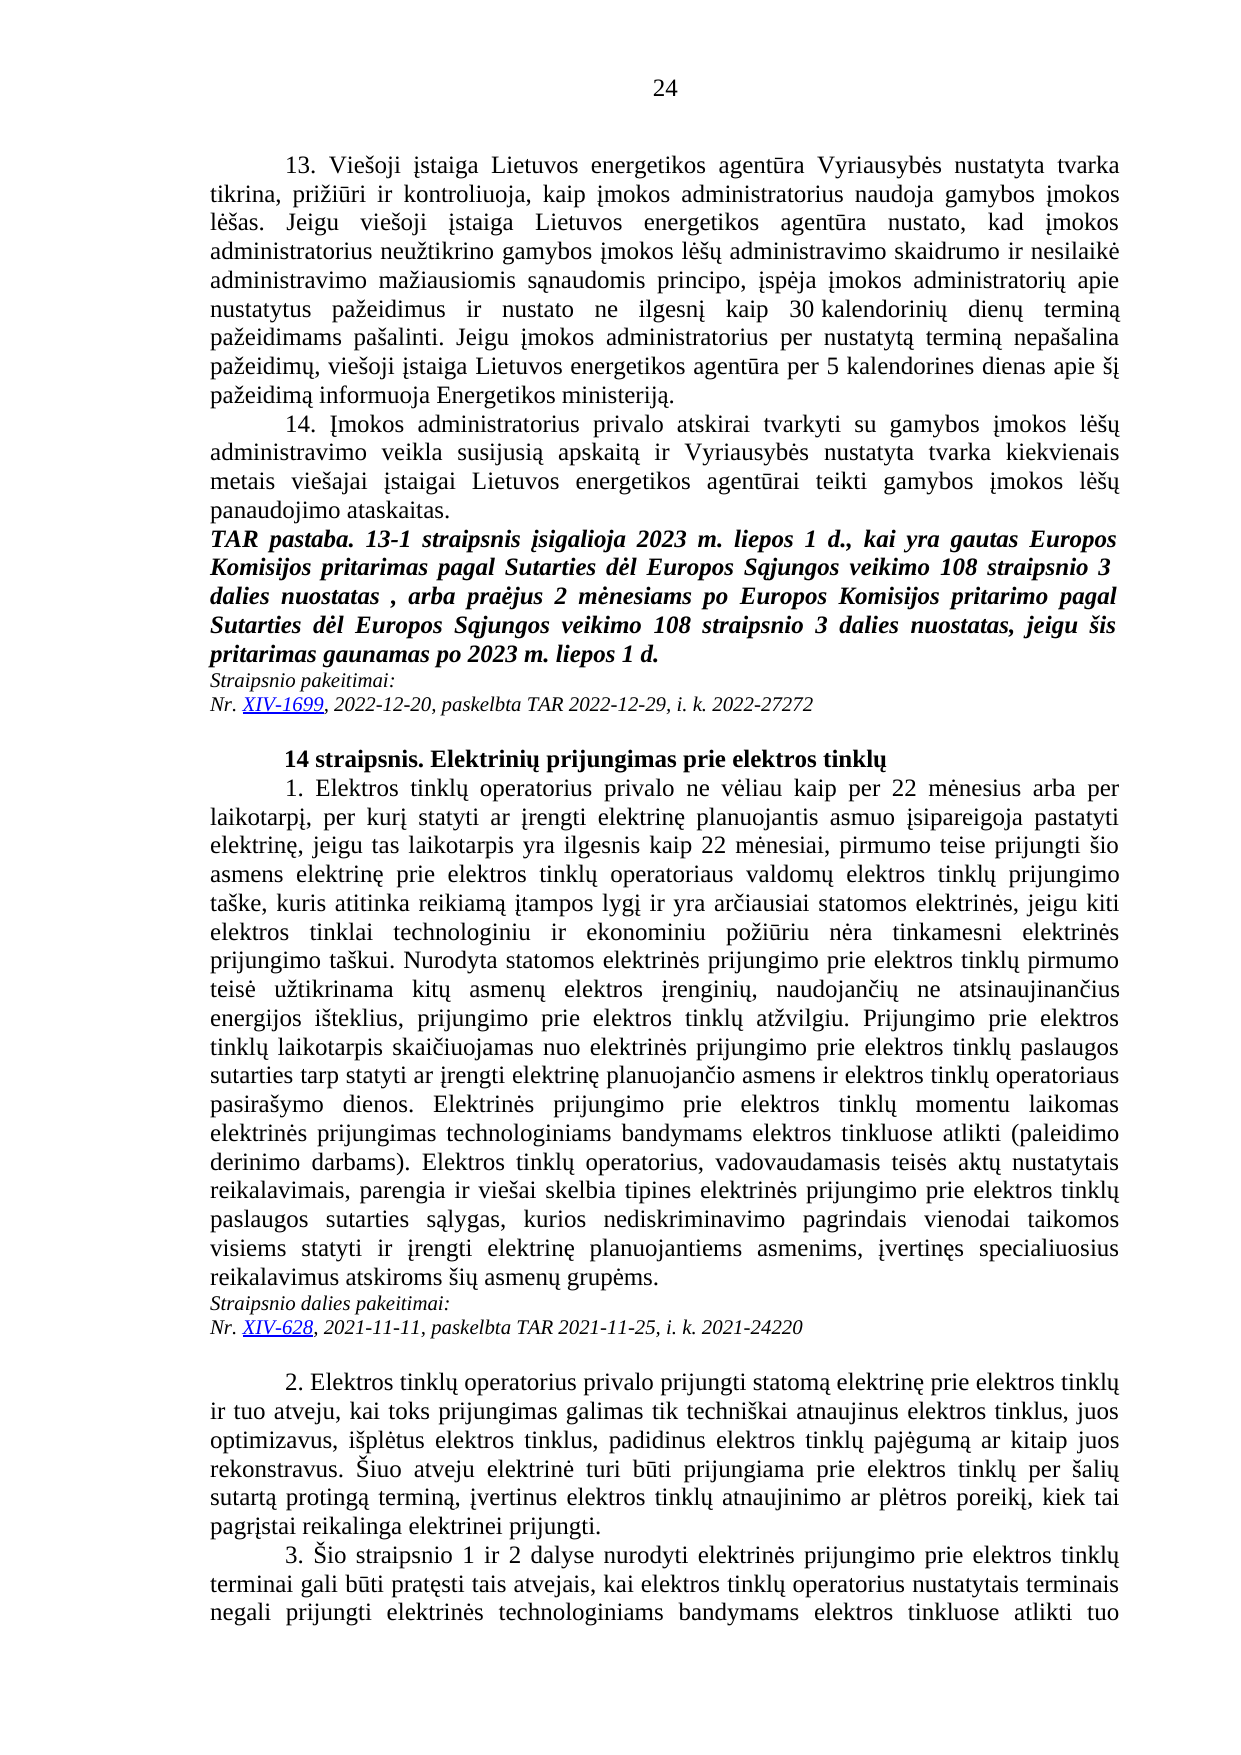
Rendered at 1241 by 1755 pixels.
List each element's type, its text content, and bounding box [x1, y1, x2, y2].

text 1. Elektros tinklų operatorius privalo ne vėliau kaip per 22 mėnesius arba per laikotarpį, per kurį statyti ar įrengti elektrinę planuojantis asmuo įsipareigoja pastatyti elektrinę, jeigu tas laikotarpis yra ilgesnis kaip 22 mėnesiai, pirmumo teise prijungti šio asmens elektrinę prie elektros tinklų operatoriaus valdomų elektros tinklų prijungimo taške, kuris atitinka reikiamą įtampos lygį ir yra arčiausiai statomos elektrinės, jeigu kiti elektros tinklai technologiniu ir ekonominiu požiūriu nėra tinkamesni elektrinės prijungimo taškui. Nurodyta statomos elektrinės prijungimo prie elektros tinklų pirmumo teisė užtikrinama kitų asmenų elektros įrenginių, naudojančių ne atsinaujinančius energijos išteklius, prijungimo prie elektros tinklų atžvilgiu. Prijungimo prie elektros tinklų laikotarpis skaičiuojamas nuo elektrinės prijungimo prie elektros tinklų paslaugos sutarties tarp statyti ar įrengti elektrinę planuojančio asmens ir elektros tinklų operatoriaus pasirašymo dienos. Elektrinės prijungimo prie elektros tinklų momentu laikomas elektrinės prijungimas technologiniams bandymams elektros tinkluose atlikti (paleidimo derinimo darbams). Elektros tinklų operatorius, vadovaudamasis teisės aktų nustatytais reikalavimais, parengia ir viešai skelbia tipines elektrinės prijungimo prie elektros tinklų paslaugos sutarties sąlygas, kurios nediskriminavimo pagrindais vienodai taikomos visiems statyti ir įrengti elektrinę planuojantiems asmenims, įvertinęs specialiuosius reikalavimus atskiroms šių asmenų grupėms. [210, 773, 1120, 1291]
text Nr. XIV-1699, 2022-12-20, paskelbta TAR 2022-12-29, i. k. 2022-27272 [210, 692, 1120, 716]
text 13. Viešoji įstaiga Lietuvos energetikos agentūra Vyriausybės nustatyta tvarka tikrina, prižiūri ir kontroliuoja, kaip įmokos administratorius naudoja gamybos įmokos lėšas. Jeigu viešoji įstaiga Lietuvos energetikos agentūra nustato, kad įmokos administratorius neužtikrino gamybos įmokos lėšų administravimo skaidrumo ir nesilaikė administravimo mažiausiomis sąnaudomis principo, įspėja įmokos administratorių apie nustatytus pažeidimus ir nustato ne ilgesnį kaip 30 kalendorinių dienų terminą pažeidimams pašalinti. Jeigu įmokos administratorius per nustatytą terminą nepašalina pažeidimų, viešoji įstaiga Lietuvos energetikos agentūra per 5 kalendorines dienas apie šį pažeidimą informuoja Energetikos ministeriją. [210, 150, 1120, 409]
text 3. Šio straipsnio 1 ir 2 dalyse nurodyti elektrinės prijungimo prie elektros tinklų terminai gali būti pratęsti tais atvejais, kai elektros tinklų operatorius nustatytais terminais negali prijungti elektrinės technologiniams bandymams elektros tinkluose atlikti tuo [210, 1540, 1120, 1626]
text Straipsnio pakeitimai: [210, 667, 1120, 692]
text Straipsnio dalies pakeitimai: [210, 1291, 1120, 1315]
text Nr. XIV-628, 2021-11-11, paskelbta TAR 2021-11-25, i. k. 2021-24220 [210, 1315, 1120, 1339]
text TAR pastaba. 13-1 straipsnis įsigalioja 2023 m. liepos 1 d., kai yra gautas Europos Komisijos pritarimas pagal Sutarties dėl Europos Sąjungos veikimo 108 straipsnio 3 dalies nuostatas , arba praėjus 2 mėnesiams po Europos Komisijos pritarimo pagal Sutarties dėl Europos Sąjungos veikimo 108 straipsnio 3 dalies nuostatas, jeigu šis pritarimas gaunamas po 2023 m. liepos 1 d. [210, 524, 1120, 667]
text 14 straipsnis. Elektrinių prijungimas prie elektros tinklų [210, 744, 1120, 773]
text 14. Įmokos administratorius privalo atskirai tvarkyti su gamybos įmokos lėšų administravimo veikla susijusią apskaitą ir Vyriausybės nustatyta tvarka kiekvienais metais viešajai įstaigai Lietuvos energetikos agentūrai teikti gamybos įmokos lėšų panaudojimo ataskaitas. [210, 409, 1120, 524]
text 2. Elektros tinklų operatorius privalo prijungti statomą elektrinę prie elektros tinklų ir tuo atveju, kai toks prijungimas galimas tik techniškai atnaujinus elektros tinklus, juos optimizavus, išplėtus elektros tinklus, padidinus elektros tinklų pajėgumą ar kitaip juos rekonstravus. Šiuo atveju elektrinė turi būti prijungiama prie elektros tinklų per šalių sutartą protingą terminą, įvertinus elektros tinklų atnaujinimo ar plėtros poreikį, kiek tai pagrįstai reikalinga elektrinei prijungti. [210, 1367, 1120, 1540]
